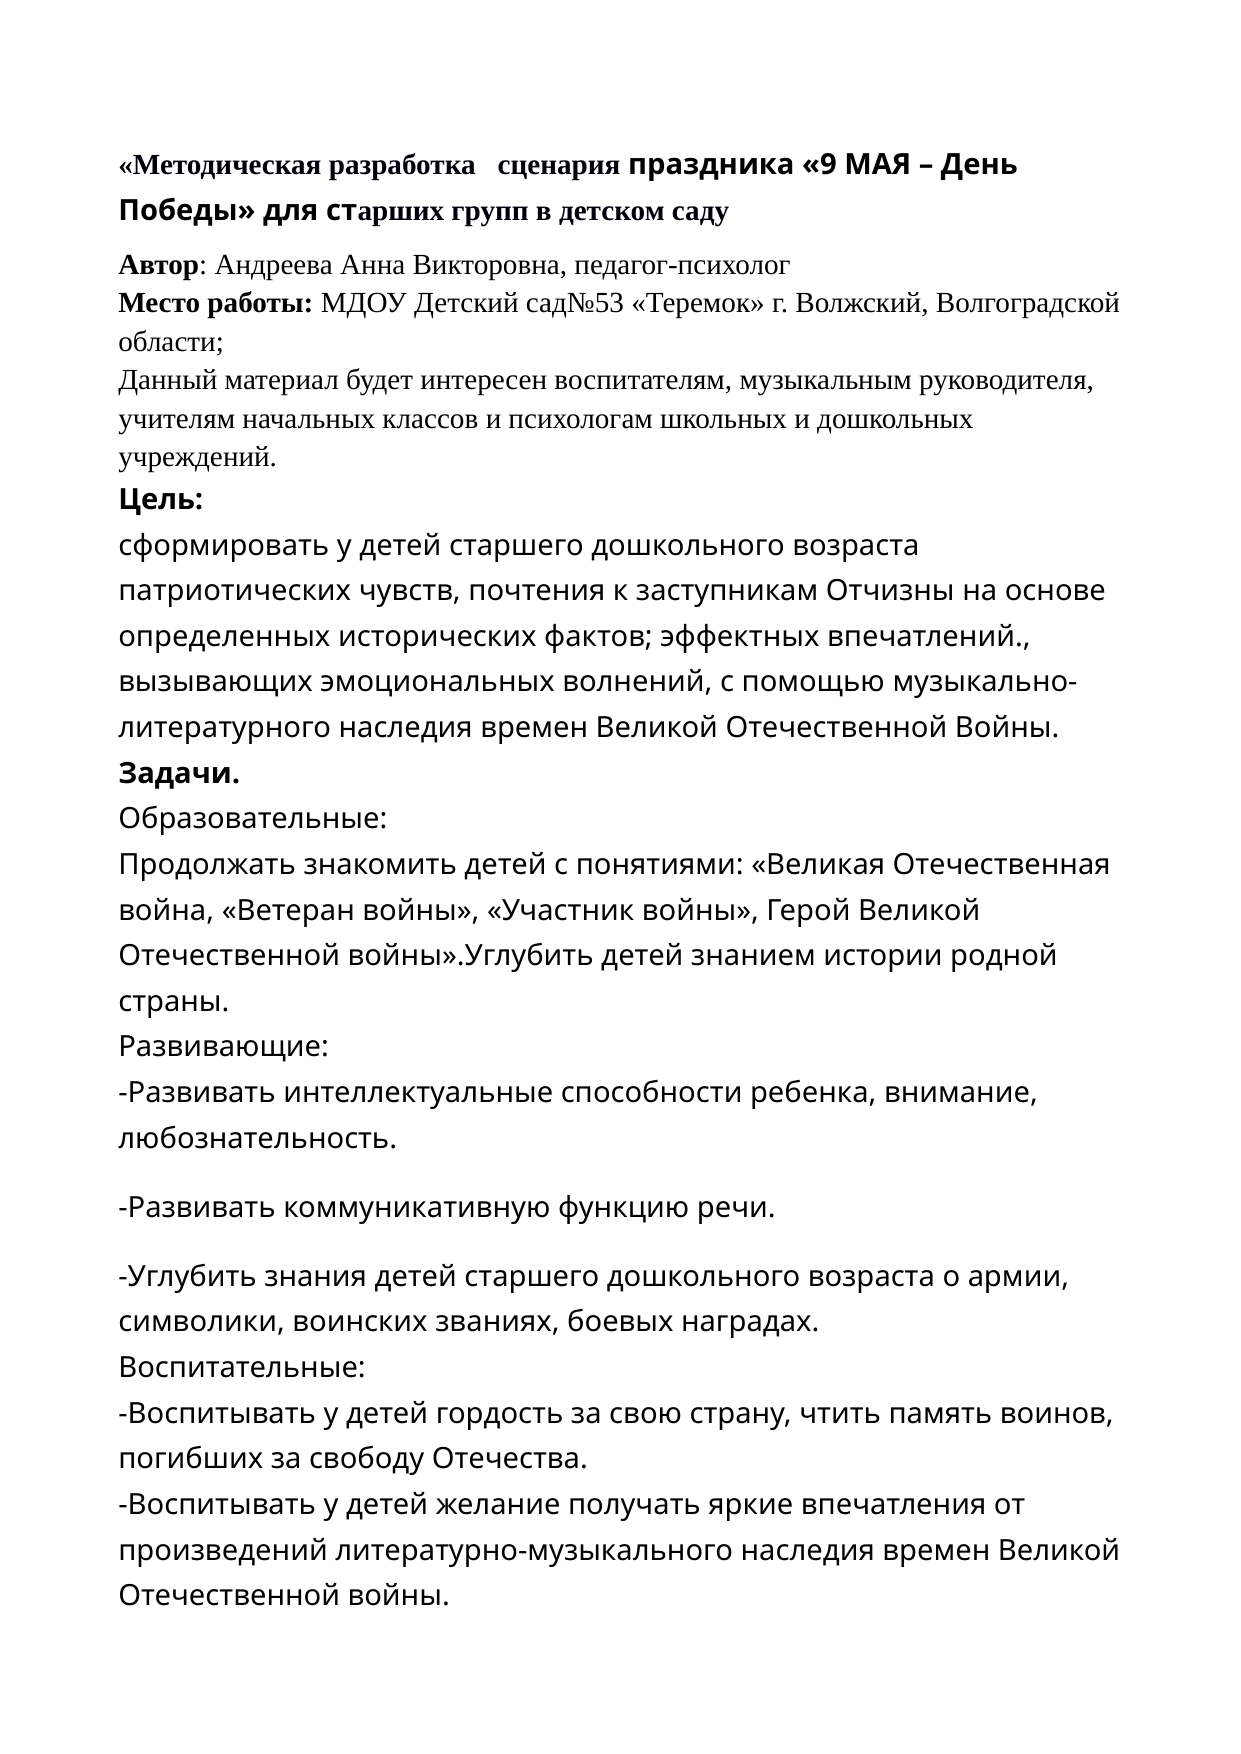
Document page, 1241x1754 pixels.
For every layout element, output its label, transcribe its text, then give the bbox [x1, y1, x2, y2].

subtitle Развивающие: [118, 1026, 1122, 1065]
text -Воспитывать у детей гордость за свою страну, чтить память воинов, погибших за свободу Отечества. [118, 1392, 1122, 1477]
text -Воспитывать у детей желание получать яркие впечатления от произведений литературно-музыкального наследия времен Великой Отечественной войны. [118, 1483, 1122, 1614]
text Данный материал будет интересен воспитателям, музыкальным руководителя, учителям начальных классов и психологам школьных и дошкольных учреждений. [118, 362, 1122, 473]
text -Развивать интеллектуальные способности ребенка, внимание, любознательность. [118, 1071, 1122, 1157]
text -Углубить знания детей старшего дошкольного возраста о армии, символики, воинских званиях, боевых наградах. [118, 1255, 1122, 1340]
text Продолжать знакомить детей с понятиями: «Великая Отечественная война, «Ветеран войны», «Участник войны», Герой Великой Отечественной войны».Углубить детей знанием истории родной страны. [118, 843, 1122, 1020]
text -Развивать коммуникативную функцию речи. [118, 1186, 1122, 1226]
subtitle Образовательные: [118, 797, 1122, 837]
subtitle Цель: [118, 478, 1122, 518]
subtitle Воспитательные: [118, 1346, 1122, 1386]
subtitle Задачи. [118, 752, 1122, 792]
text «Методическая разработка сценария праздника «9 МАЯ – День Победы» для старших групп в детском саду [118, 143, 1122, 228]
text Место работы: МДОУ Детский сад№53 «Теремок» г. Волжский, Волгоградской области; [118, 285, 1122, 357]
text Автор: Андреева Анна Викторовна, педагог-психолог [118, 247, 1122, 280]
text сформировать у детей старшего дошкольного возраста патриотических чувств, почтения к заступникам Отчизны на основе определенных исторических фактов; эффектных впечатлений., вызывающих эмоциональных волнений, с помощью музыкально-литературного наследия времен Великой Отечественной Войны. [118, 524, 1122, 746]
